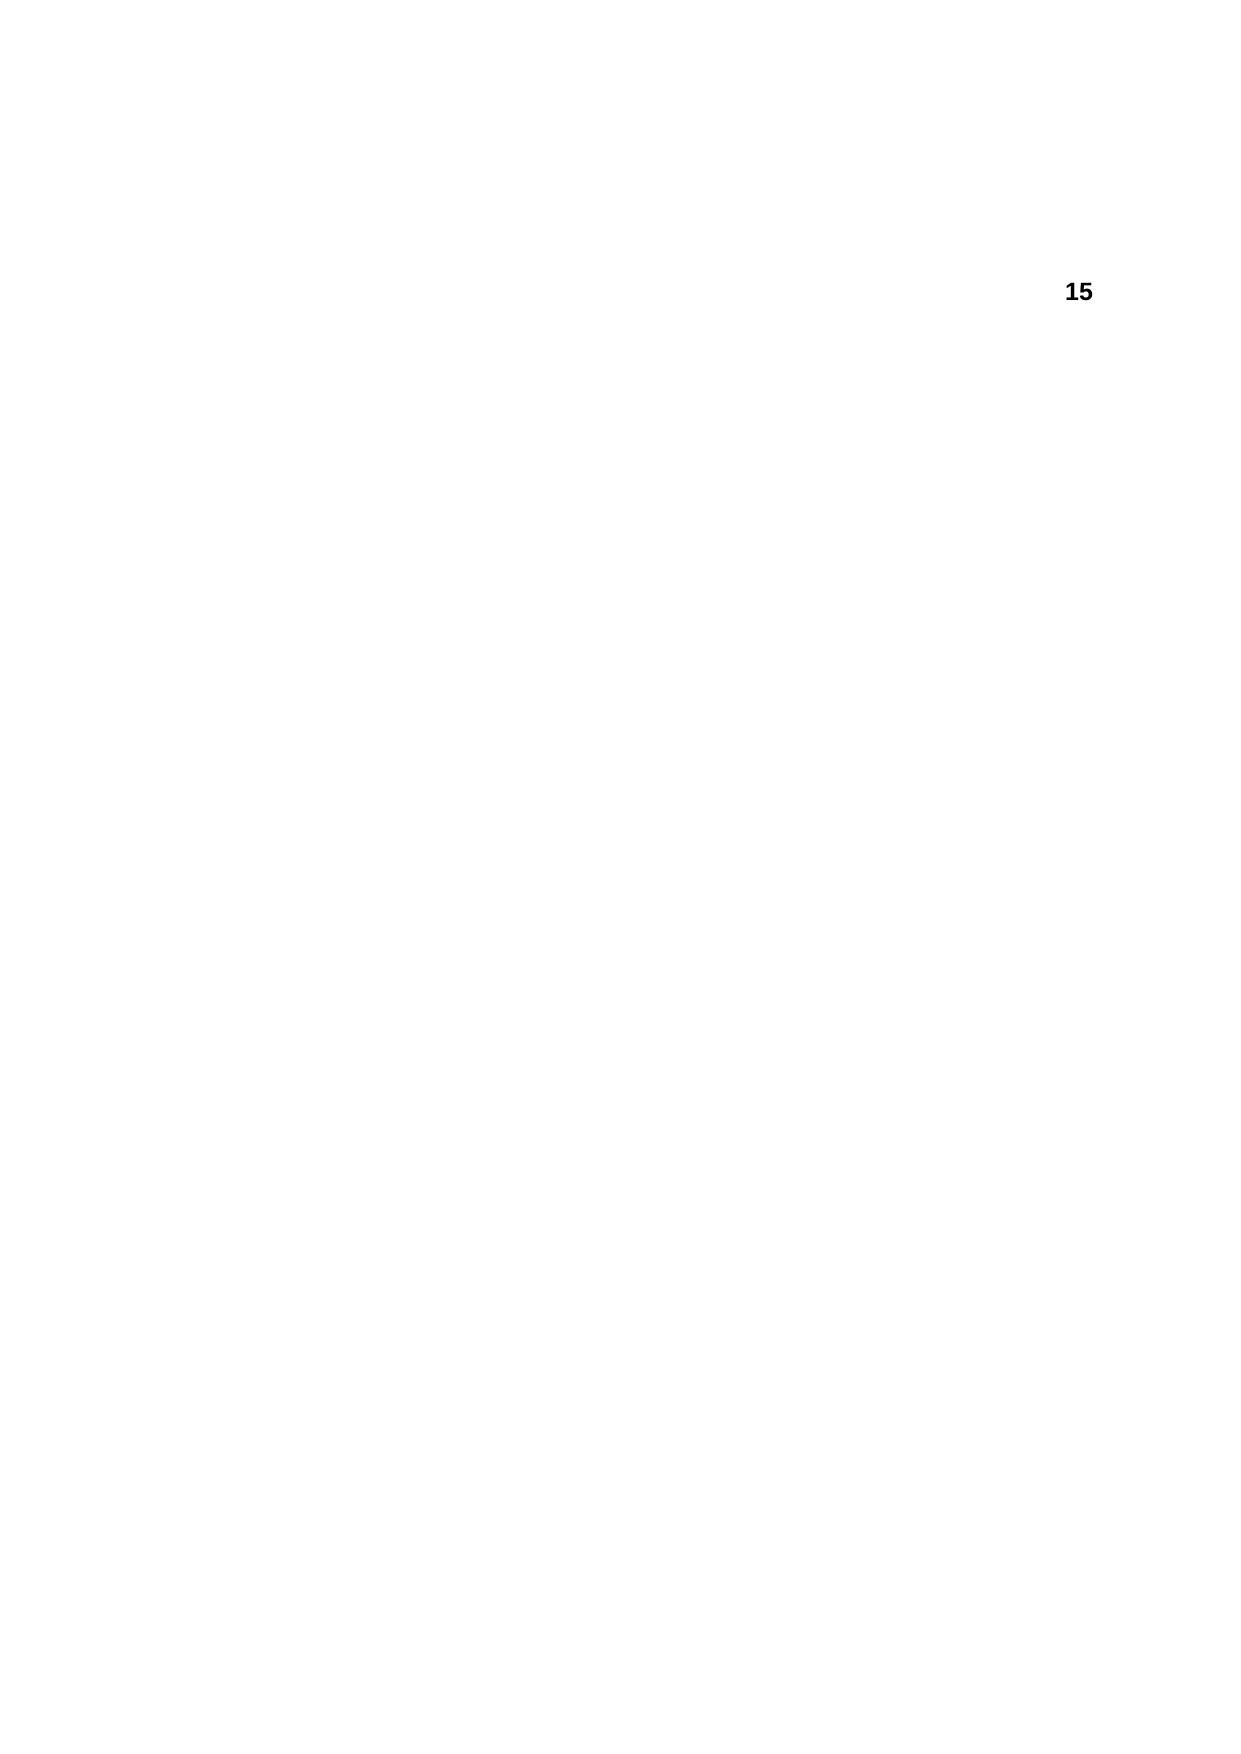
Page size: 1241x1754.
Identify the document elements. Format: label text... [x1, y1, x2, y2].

text 15 [148, 277, 1093, 306]
